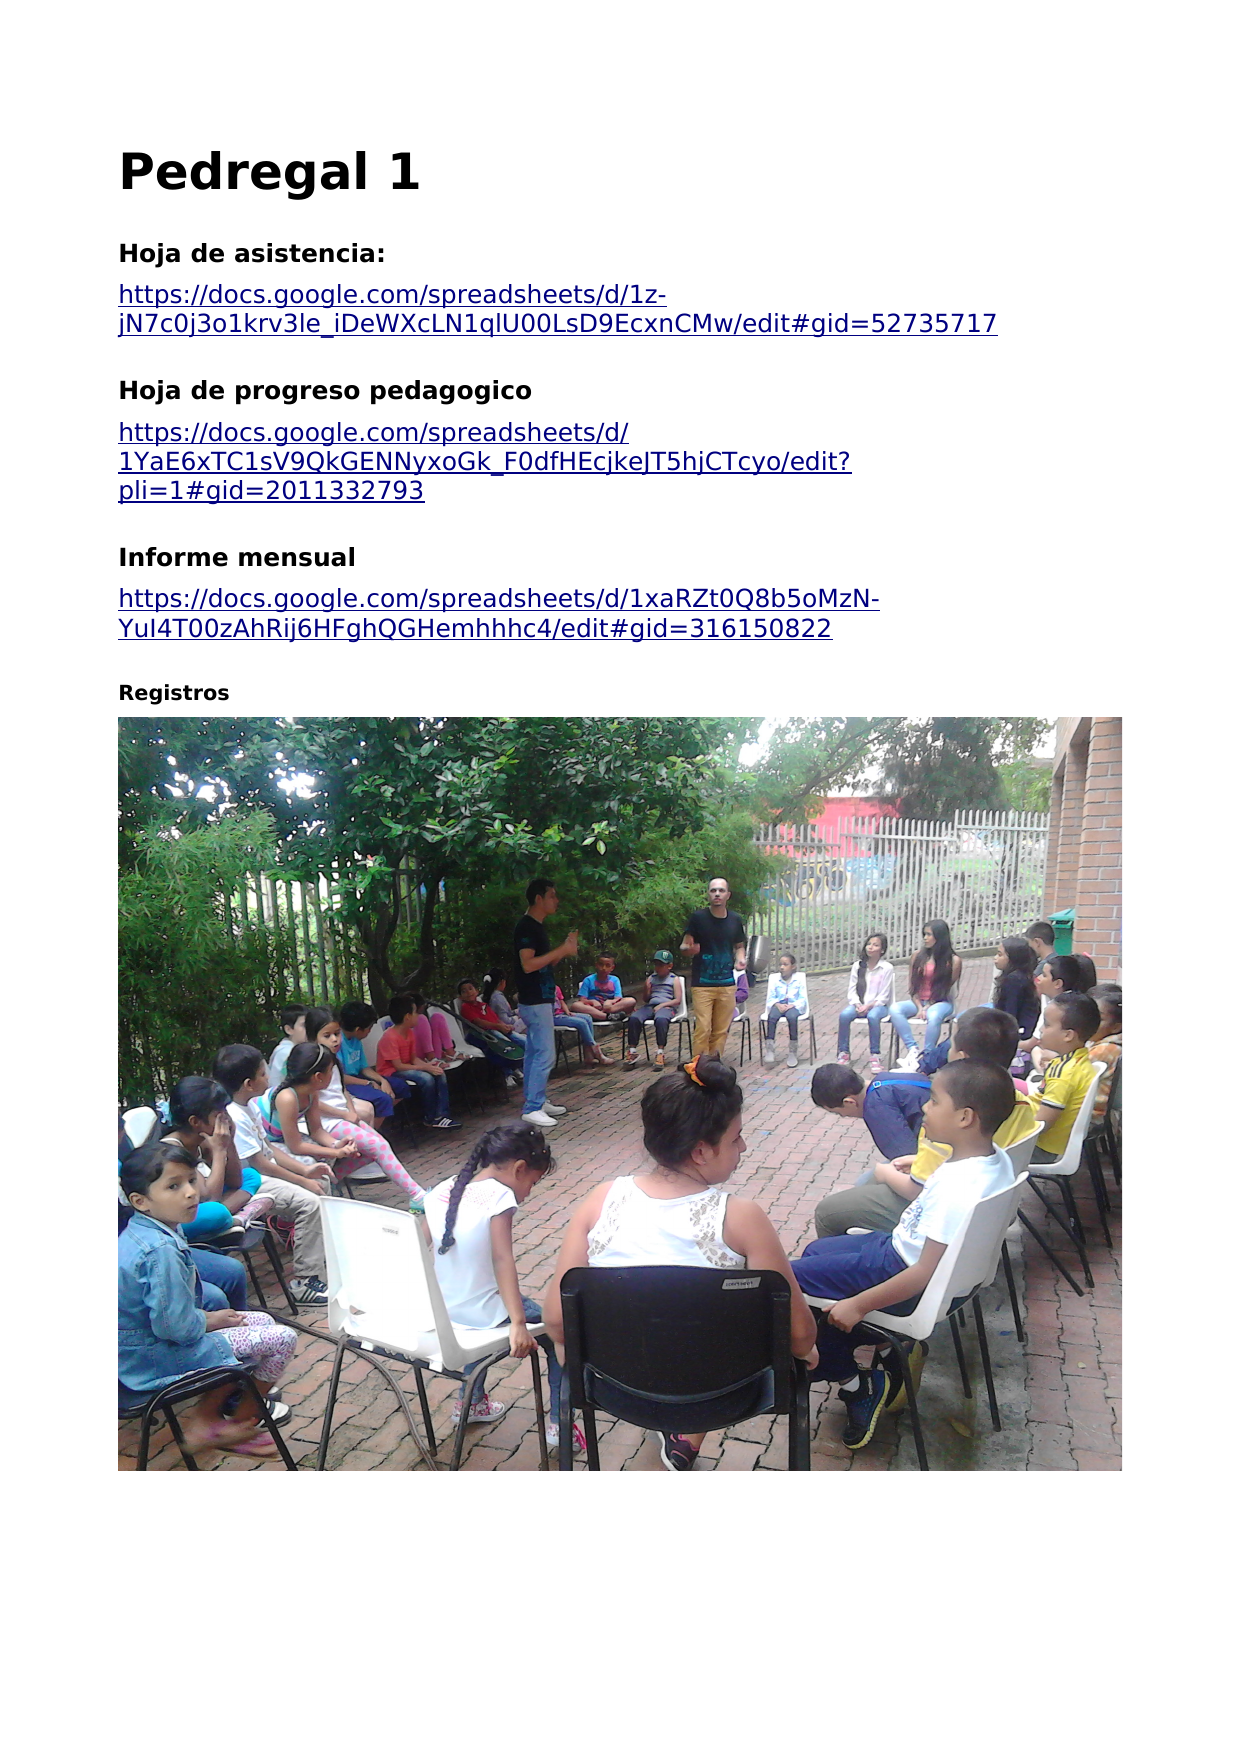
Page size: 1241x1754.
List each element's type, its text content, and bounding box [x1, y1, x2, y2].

subtitle Registros [118, 681, 1122, 705]
subtitle Hoja de asistencia: [118, 239, 1122, 268]
text https://docs.google.com/spreadsheets/d/1xaRZt0Q8b5oMzN-YuI4T00zAhRij6HFghQGHemhhhc4/edit#gid=316150822 [118, 585, 1122, 643]
text https://docs.google.com/spreadsheets/d/1z-jN7c0j3o1krv3le_iDeWXcLN1qlU00LsD9EcxnCMw/edit#gid=52735717 [118, 281, 1122, 339]
subtitle Pedregal 1 [118, 143, 1122, 201]
text https://docs.google.com/spreadsheets/d/1YaE6xTC1sV9QkGENNyxoGk_F0dfHEcjkeJT5hjCTcyo/edit?pli=1#gid=2011332793 [118, 418, 1122, 506]
subtitle Hoja de progreso pedagogico [118, 376, 1122, 406]
picture [118, 717, 1123, 1471]
subtitle Informe mensual [118, 543, 1122, 572]
